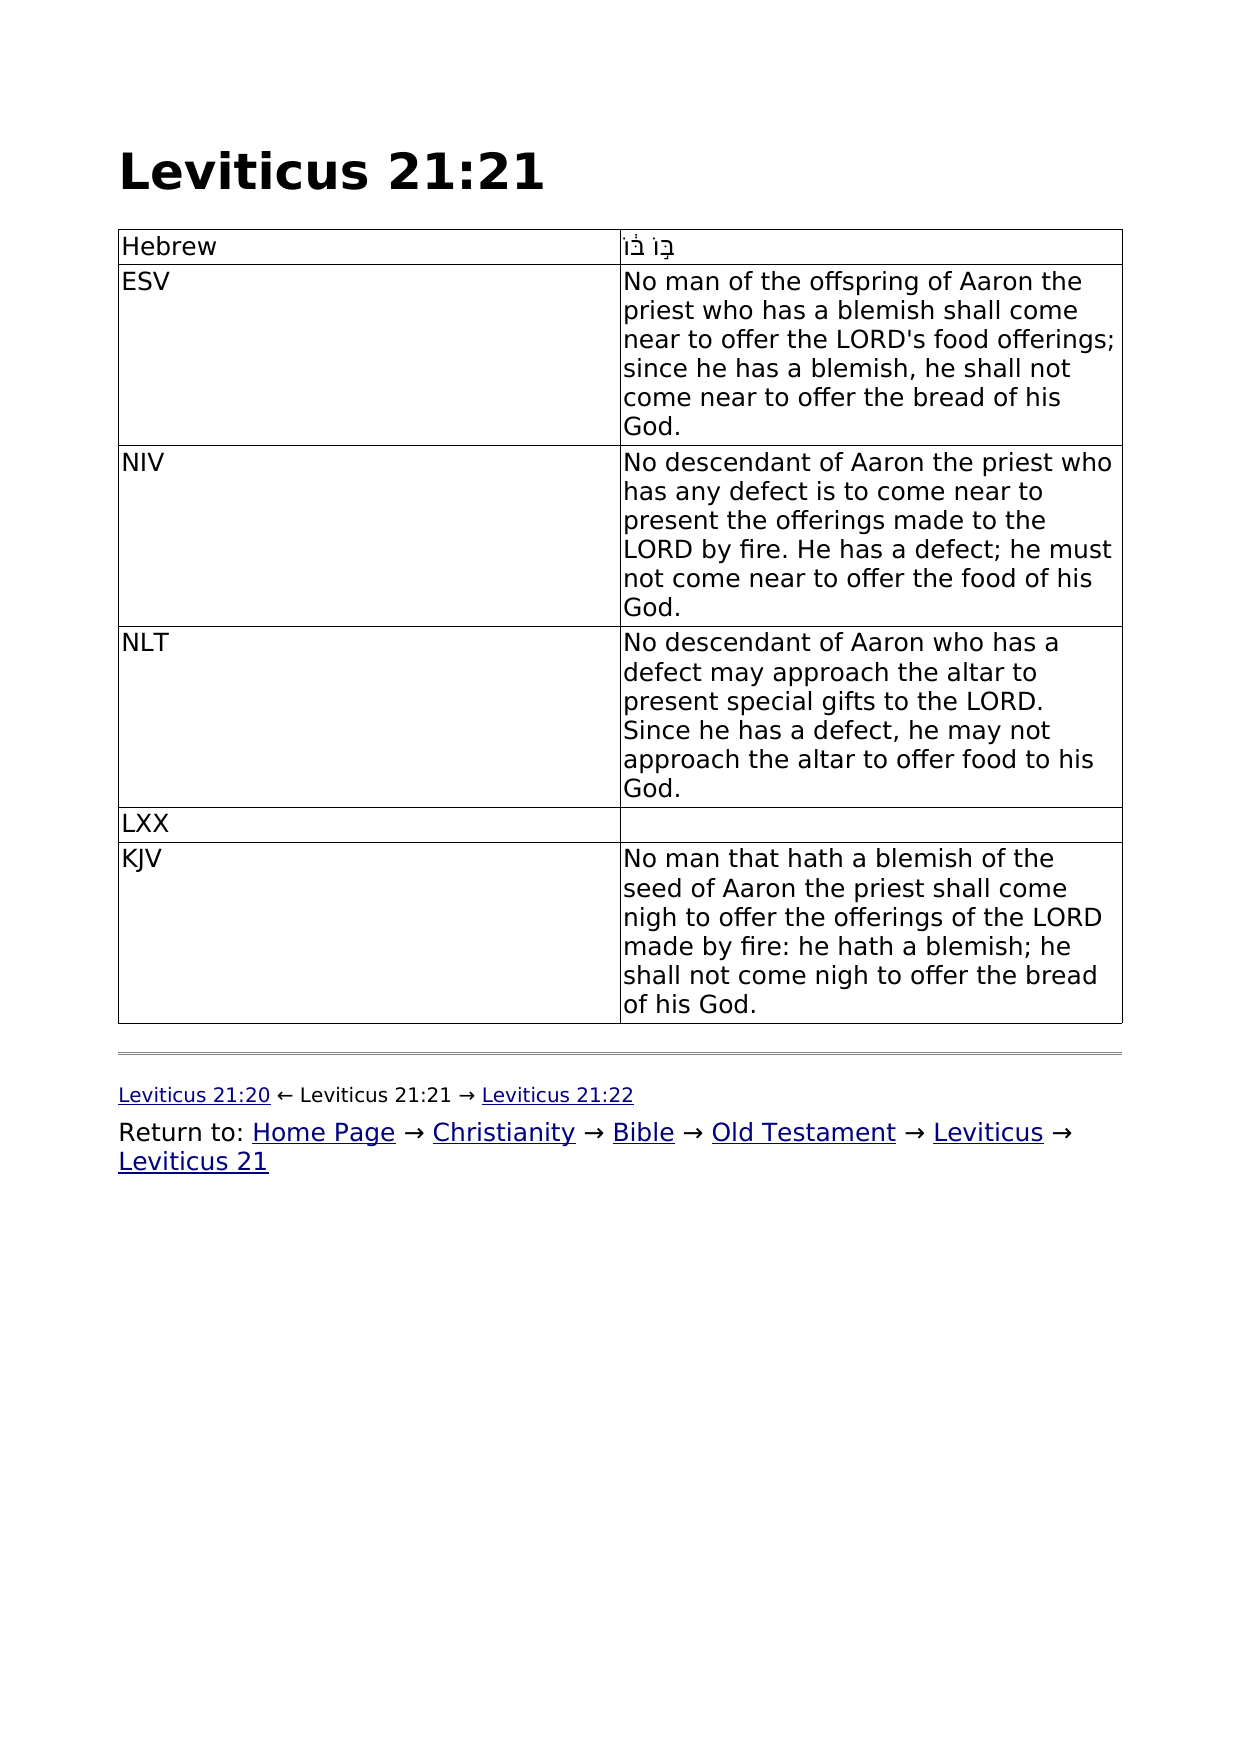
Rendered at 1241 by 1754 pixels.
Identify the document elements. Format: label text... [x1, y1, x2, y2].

table_cell LXX [119, 808, 620, 842]
table_cell KJV [119, 843, 620, 1023]
table_cell No man that hath a blemish of the seed of Aaron the priest shall come nigh to offer the offerings of the LORD made by fire: he hath a blemish; he shall not come nigh to offer the bread of his God. [621, 843, 1122, 1023]
table_cell NLT [119, 627, 620, 807]
table_header Hebrew [119, 230, 620, 264]
table_cell No man of the offspring of Aaron the priest who has a blemish shall come near to offer the LORD's food offerings; since he has a blemish, he shall not come near to offer the bread of his God. [621, 265, 1122, 445]
table_cell No descendant of Aaron who has a defect may approach the altar to present special gifts to the LORD. Since he has a defect, he may not approach the altar to offer food to his God. [621, 627, 1122, 807]
table_cell No descendant of Aaron the priest who has any defect is to come near to present the offerings made to the LORD by fire. He has a defect; he must not come near to offer the food of his God. [621, 446, 1122, 626]
text Return to: Home Page → Christianity → Bible → Old Testament → Leviticus → Leviticus 21 [118, 1118, 1122, 1176]
subtitle Leviticus 21:21 [118, 143, 1122, 201]
text Leviticus 21:20 ← Leviticus 21:21 → Leviticus 21:22 [118, 1084, 1122, 1118]
table_cell NIV [119, 446, 620, 626]
table_cell ESV [119, 265, 620, 445]
table_cell [621, 808, 1122, 842]
table_header בּ֣וֹ בּ֔וֹ [621, 230, 1122, 264]
